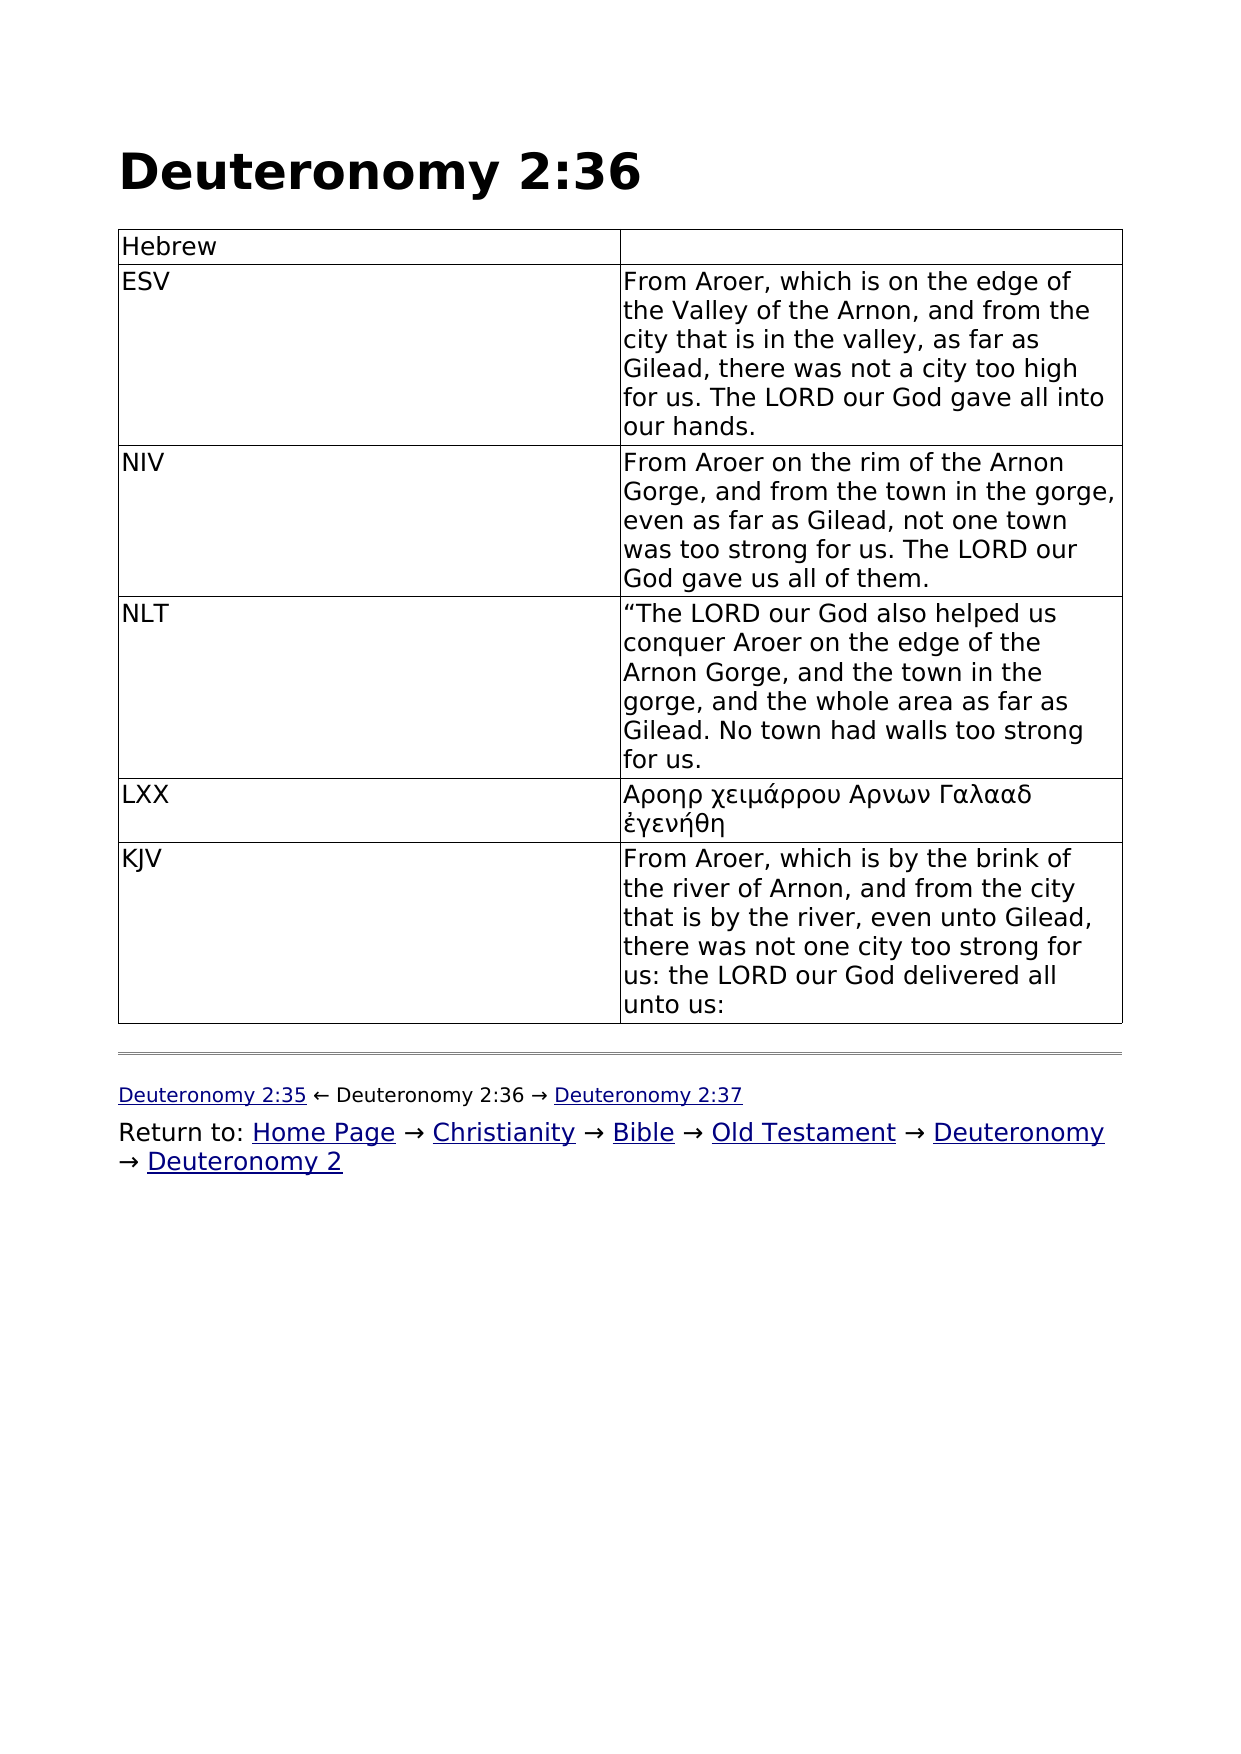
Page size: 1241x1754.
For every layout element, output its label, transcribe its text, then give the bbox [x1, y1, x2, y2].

table_cell NLT [119, 597, 620, 777]
table_cell From Aroer on the rim of the Arnon Gorge, and from the town in the gorge, even as far as Gilead, not one town was too strong for us. The LORD our God gave us all of them. [621, 446, 1122, 596]
table_header [621, 230, 1122, 264]
table_cell From Aroer, which is on the edge of the Valley of the Arnon, and from the city that is in the valley, as far as Gilead, there was not a city too high for us. The LORD our God gave all into our hands. [621, 265, 1122, 445]
table_header Hebrew [119, 230, 620, 264]
text Return to: Home Page → Christianity → Bible → Old Testament → Deuteronomy → Deuteronomy 2 [118, 1118, 1122, 1176]
text Deuteronomy 2:35 ← Deuteronomy 2:36 → Deuteronomy 2:37 [118, 1084, 1122, 1118]
table_cell LXX [119, 779, 620, 842]
table_cell “The LORD our God also helped us conquer Aroer on the edge of the Arnon Gorge, and the town in the gorge, and the whole area as far as Gilead. No town had walls too strong for us. [621, 597, 1122, 777]
table_cell NIV [119, 446, 620, 596]
subtitle Deuteronomy 2:36 [118, 143, 1122, 201]
table_cell ESV [119, 265, 620, 445]
table_cell KJV [119, 843, 620, 1023]
table_cell Αροηρ χειμάρρου Αρνων Γαλααδ ἐγενήθη [621, 779, 1122, 842]
table_cell From Aroer, which is by the brink of the river of Arnon, and from the city that is by the river, even unto Gilead, there was not one city too strong for us: the LORD our God delivered all unto us: [621, 843, 1122, 1023]
